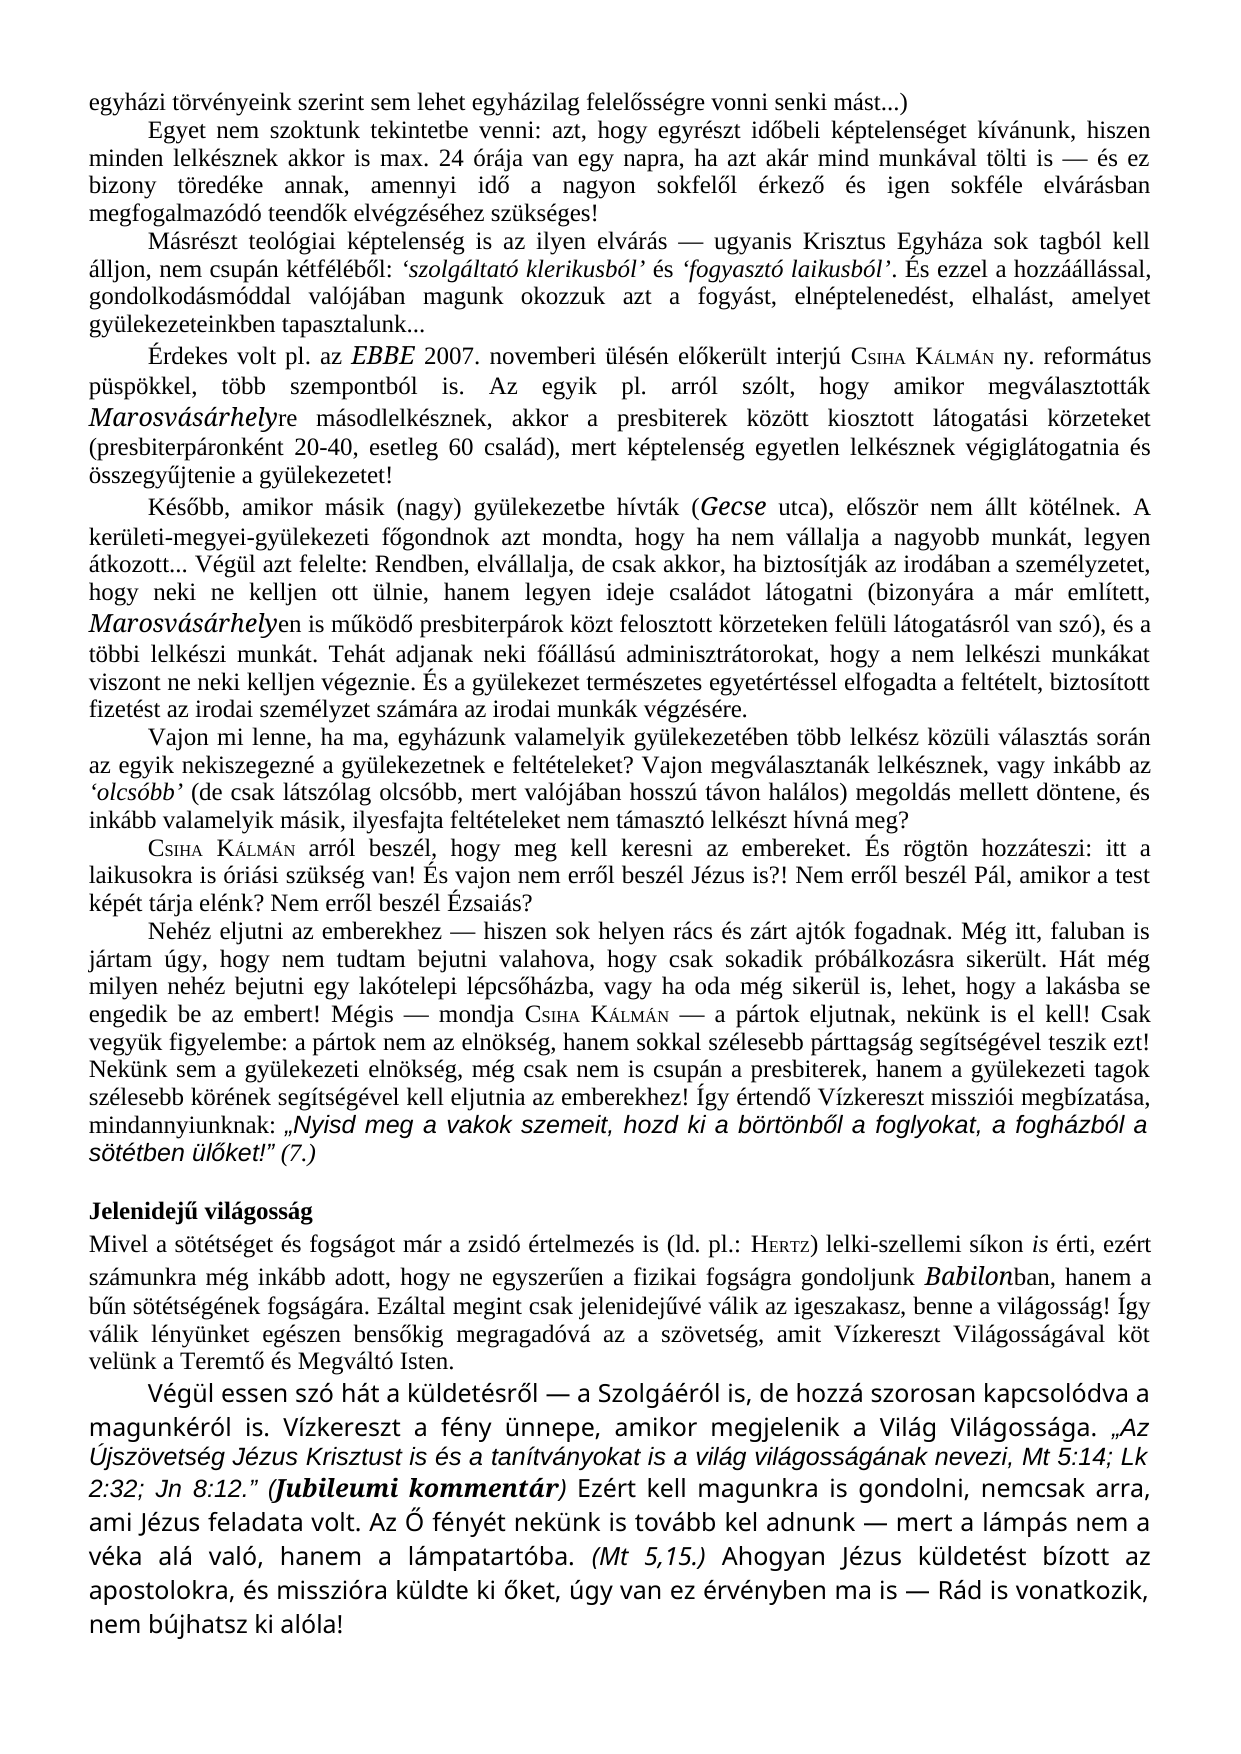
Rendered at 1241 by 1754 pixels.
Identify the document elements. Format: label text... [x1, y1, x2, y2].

text Érdekes volt pl. az EBBE 2007. novemberi ülésén előkerült interjú Csiha Kálmán ny. református püspökkel, több szempontból is. Az egyik pl. arról szólt, hogy amikor megválasztották Marosvásárhelyre másodlelkésznek, akkor a presbiterek között kiosztott látogatási körzeteket (presbiterpáronként 20-40, esetleg 60 család), mert képtelenség egyetlen lelkésznek végiglátogatnia és összegyűjtenie a gyülekezetet! [88, 338, 1152, 489]
text Mivel a sötétséget és fogságot már a zsidó értelmezés is (ld. pl.: Hertz) lelki-szellemi síkon is érti, ezért számunkra még inkább adott, hogy ne egyszerűen a fizikai fogságra gondoljunk Babilonban, hanem a bűn sötétségének fogságára. Ezáltal megint csak jelenidejűvé válik az igeszakasz, benne a világosság! Így válik lényünket egészen bensőkig megragadóvá az a szövetség, amit Vízkereszt Világosságával köt velünk a Teremtő és Megváltó Isten. [88, 1230, 1152, 1375]
text Nehéz eljutni az emberekhez ― hiszen sok helyen rács és zárt ajtók fogadnak. Még itt, faluban is jártam úgy, hogy nem tudtam bejutni valahova, hogy csak sokadik próbálkozásra sikerült. Hát még milyen nehéz bejutni egy lakótelepi lépcsőházba, vagy ha oda még sikerül is, lehet, hogy a lakásba se engedik be az embert! Mégis ― mondja Csiha Kálmán ― a pártok eljutnak, nekünk is el kell! Csak vegyük figyelembe: a pártok nem az elnökség, hanem sokkal szélesebb párttagság segítségével teszik ezt! Nekünk sem a gyülekezeti elnökség, még csak nem is csupán a presbiterek, hanem a gyülekezeti tagok szélesebb körének segítségével kell eljutnia az emberekhez! Így értendő Vízkereszt missziói megbízatása, mindannyiunknak: „Nyisd meg a vakok szemeit, hozd ki a börtönből a foglyokat, a fogházból a sötétben ülőket!” (7.) [88, 917, 1152, 1167]
text Később, amikor másik (nagy) gyülekezetbe hívták (Gecse utca), először nem állt kötélnek. A kerületi-megyei-gyülekezeti főgondnok azt mondta, hogy ha nem vállalja a nagyobb munkát, legyen átkozott... Végül azt felelte: Rendben, elvállalja, de csak akkor, ha biztosítják az irodában a személyzetet, hogy neki ne kelljen ott ülnie, hanem legyen ideje családot látogatni (bizonyára a már említett, Marosvásárhelyen is működő presbiterpárok közt felosztott körzeteken felüli látogatásról van szó), és a többi lelkészi munkát. Tehát adjanak neki főállású adminisztrátorokat, hogy a nem lelkészi munkákat viszont ne neki kelljen végeznie. És a gyülekezet természetes egyetértéssel elfogadta a feltételt, biztosított fizetést az irodai személyzet számára az irodai munkák végzésére. [88, 489, 1152, 723]
text Végül essen szó hát a küldetésről — a Szolgáéról is, de hozzá szorosan kapcsolódva a magunkéról is. Vízkereszt a fény ünnepe, amikor megjelenik a Világ Világossága. „Az Újszövetség Jézus Krisztust is és a tanítványokat is a világ világosságának nevezi, Mt 5:14; Lk 2:32; Jn 8:12.” (Jubileumi kommentár) Ezért kell magunkra is gondolni, nemcsak arra, ami Jézus feladata volt. Az Ő fényét nekünk is tovább kel adnunk — mert a lámpás nem a véka alá való, hanem a lámpatartóba. (Mt 5,15.) Ahogyan Jézus küldetést bízott az apostolokra, és misszióra küldte ki őket, úgy van ez érvényben ma is — Rád is vonatkozik, nem bújhatsz ki alóla! [88, 1375, 1152, 1641]
subtitle Jelenidejű világosság [88, 1197, 1152, 1224]
text Vajon mi lenne, ha ma, egyházunk valamelyik gyülekezetében több lelkész közüli választás során az egyik nekiszegezné a gyülekezetnek e feltételeket? Vajon megválasztanák lelkésznek, vagy inkább az ‘olcsóbb’ (de csak látszólag olcsóbb, mert valójában hosszú távon halálos) megoldás mellett döntene, és inkább valamelyik másik, ilyesfajta feltételeket nem támasztó lelkészt hívná meg? [88, 723, 1152, 834]
text egyházi törvényeink szerint sem lehet egyházilag felelősségre vonni senki mást...) [88, 88, 1152, 116]
text Másrészt teológiai képtelenség is az ilyen elvárás ― ugyanis Krisztus Egyháza sok tagból kell álljon, nem csupán kétféléből: ‘szolgáltató klerikusból’ és ‘fogyasztó laikusból’. És ezzel a hozzáállással, gondolkodásmóddal valójában magunk okozzuk azt a fogyást, elnéptelenedést, elhalást, amelyet gyülekezeteinkben tapasztalunk... [88, 227, 1152, 338]
text Egyet nem szoktunk tekintetbe venni: azt, hogy egyrészt időbeli képtelenséget kívánunk, hiszen minden lelkésznek akkor is max. 24 órája van egy napra, ha azt akár mind munkával tölti is ― és ez bizony töredéke annak, amennyi idő a nagyon sokfelől érkező és igen sokféle elvárásban megfogalmazódó teendők elvégzéséhez szükséges! [88, 116, 1152, 227]
text Csiha Kálmán arról beszél, hogy meg kell keresni az embereket. És rögtön hozzáteszi: itt a laikusokra is óriási szükség van! És vajon nem erről beszél Jézus is?! Nem erről beszél Pál, amikor a test képét tárja elénk? Nem erről beszél Ézsaiás? [88, 834, 1152, 917]
